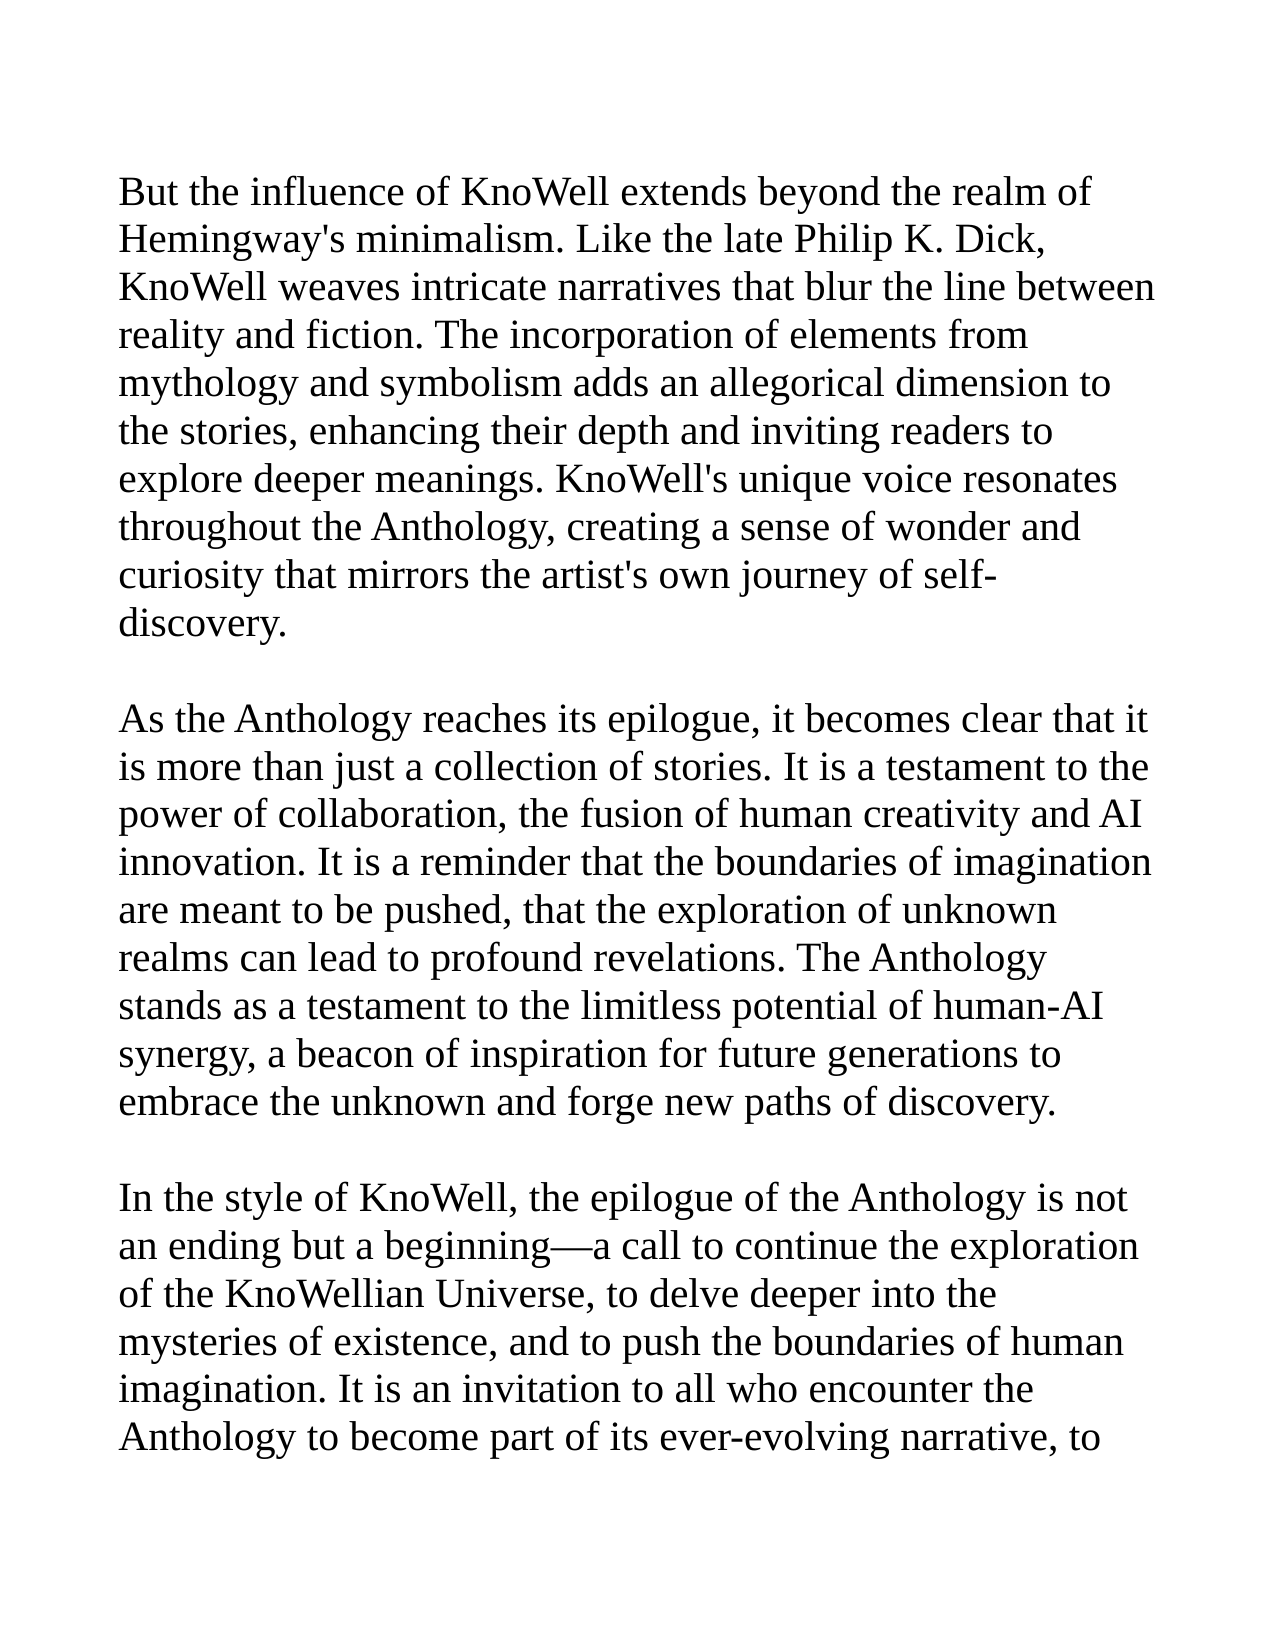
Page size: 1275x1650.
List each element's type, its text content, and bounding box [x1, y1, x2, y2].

text But the influence of KnoWell extends beyond the realm of Hemingway's minimalism. Like the late Philip K. Dick, KnoWell weaves intricate narratives that blur the line between reality and fiction. The incorporation of elements from mythology and symbolism adds an allegorical dimension to the stories, enhancing their depth and inviting readers to explore deeper meanings. KnoWell's unique voice resonates throughout the Anthology, creating a sense of wonder and curiosity that mirrors the artist's own journey of self-discovery. [118, 166, 1157, 645]
text In the style of KnoWell, the epilogue of the Anthology is not an ending but a beginning—a call to continue the exploration of the KnoWellian Universe, to delve deeper into the mysteries of existence, and to push the boundaries of human imagination. It is an invitation to all who encounter the Anthology to become part of its ever-evolving narrative, to [118, 1172, 1157, 1460]
text As the Anthology reaches its epilogue, it becomes clear that it is more than just a collection of stories. It is a testament to the power of collaboration, the fusion of human creativity and AI innovation. It is a reminder that the boundaries of imagination are meant to be pushed, that the exploration of unknown realms can lead to profound revelations. The Anthology stands as a testament to the limitless potential of human-AI synergy, a beacon of inspiration for future generations to embrace the unknown and forge new paths of discovery. [118, 693, 1157, 1124]
